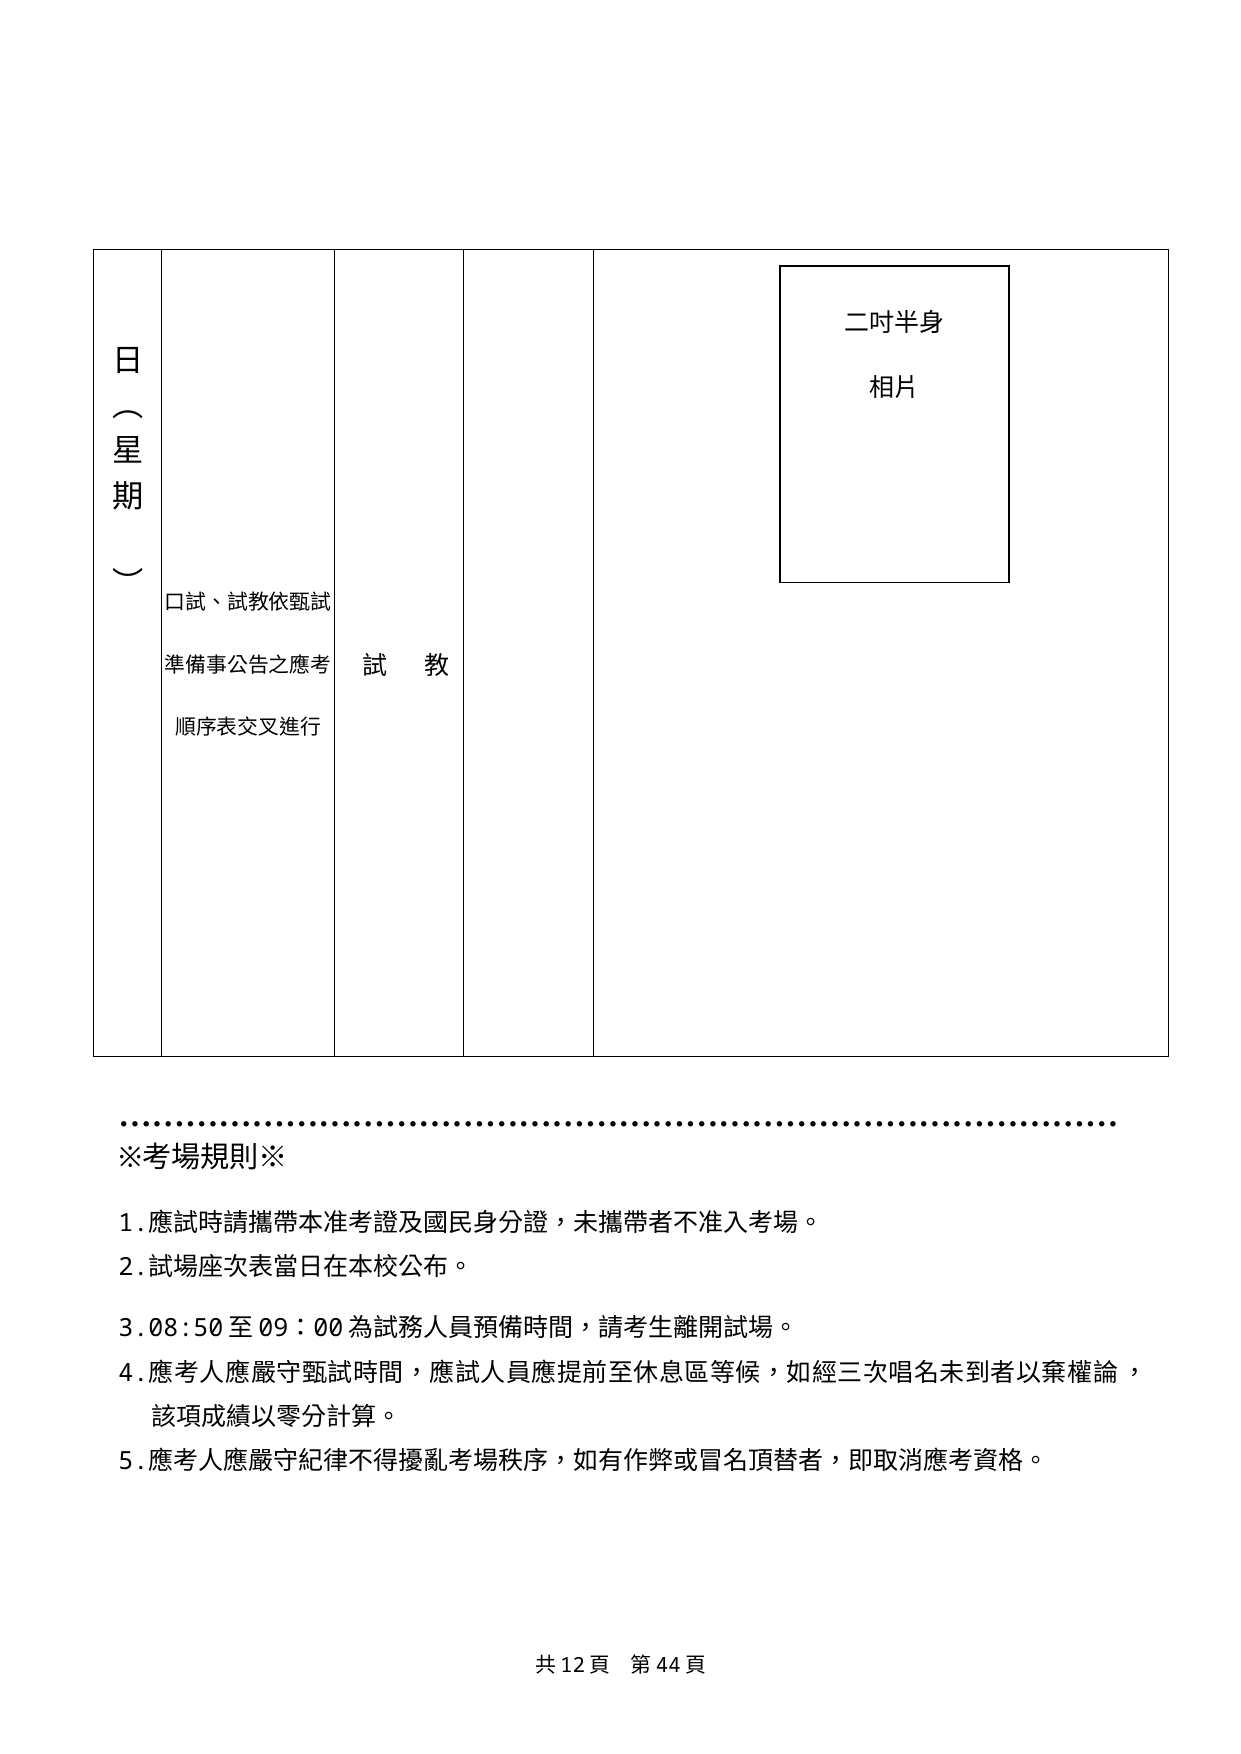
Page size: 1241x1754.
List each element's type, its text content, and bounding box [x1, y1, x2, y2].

text 2.試場座次表當日在本校公布。 [118, 1241, 1122, 1284]
table_cell 日 ︵ 星 期 ︶ [94, 250, 161, 1056]
text 4.應考人應嚴守甄試時間，應試人員應提前至休息區等候，如經三次唱名未到者以棄權論，該項成績以零分計算。 [118, 1347, 1122, 1434]
text ※考場規則※ [118, 1133, 1122, 1176]
text ……………………………………………………………………………… [118, 1095, 1122, 1133]
table_cell 試 教 [335, 250, 463, 1056]
text 3.08:50至09：00為試務人員預備時間，請考生離開試場。 [118, 1284, 1122, 1347]
table_cell 口試、試教依甄試準備事公告之應考順序表交叉進行 [162, 250, 334, 1056]
table_cell [464, 250, 593, 1056]
table_header 114學年度 臺中市大甲區東陽國民小學 第二次教師甄選 □代理教師 □鐘點代課教師 (第 次招考) 准考證 准考證號碼： 姓 名： 甄試地點：大甲區東陽國民小學 [594, 250, 1168, 1056]
text 5.應考人應嚴守紀律不得擾亂考場秩序，如有作弊或冒名頂替者，即取消應考資格。 [118, 1434, 1122, 1478]
text 1.應試時請攜帶本准考證及國民身分證，未攜帶者不准入考場。 [118, 1197, 1122, 1241]
